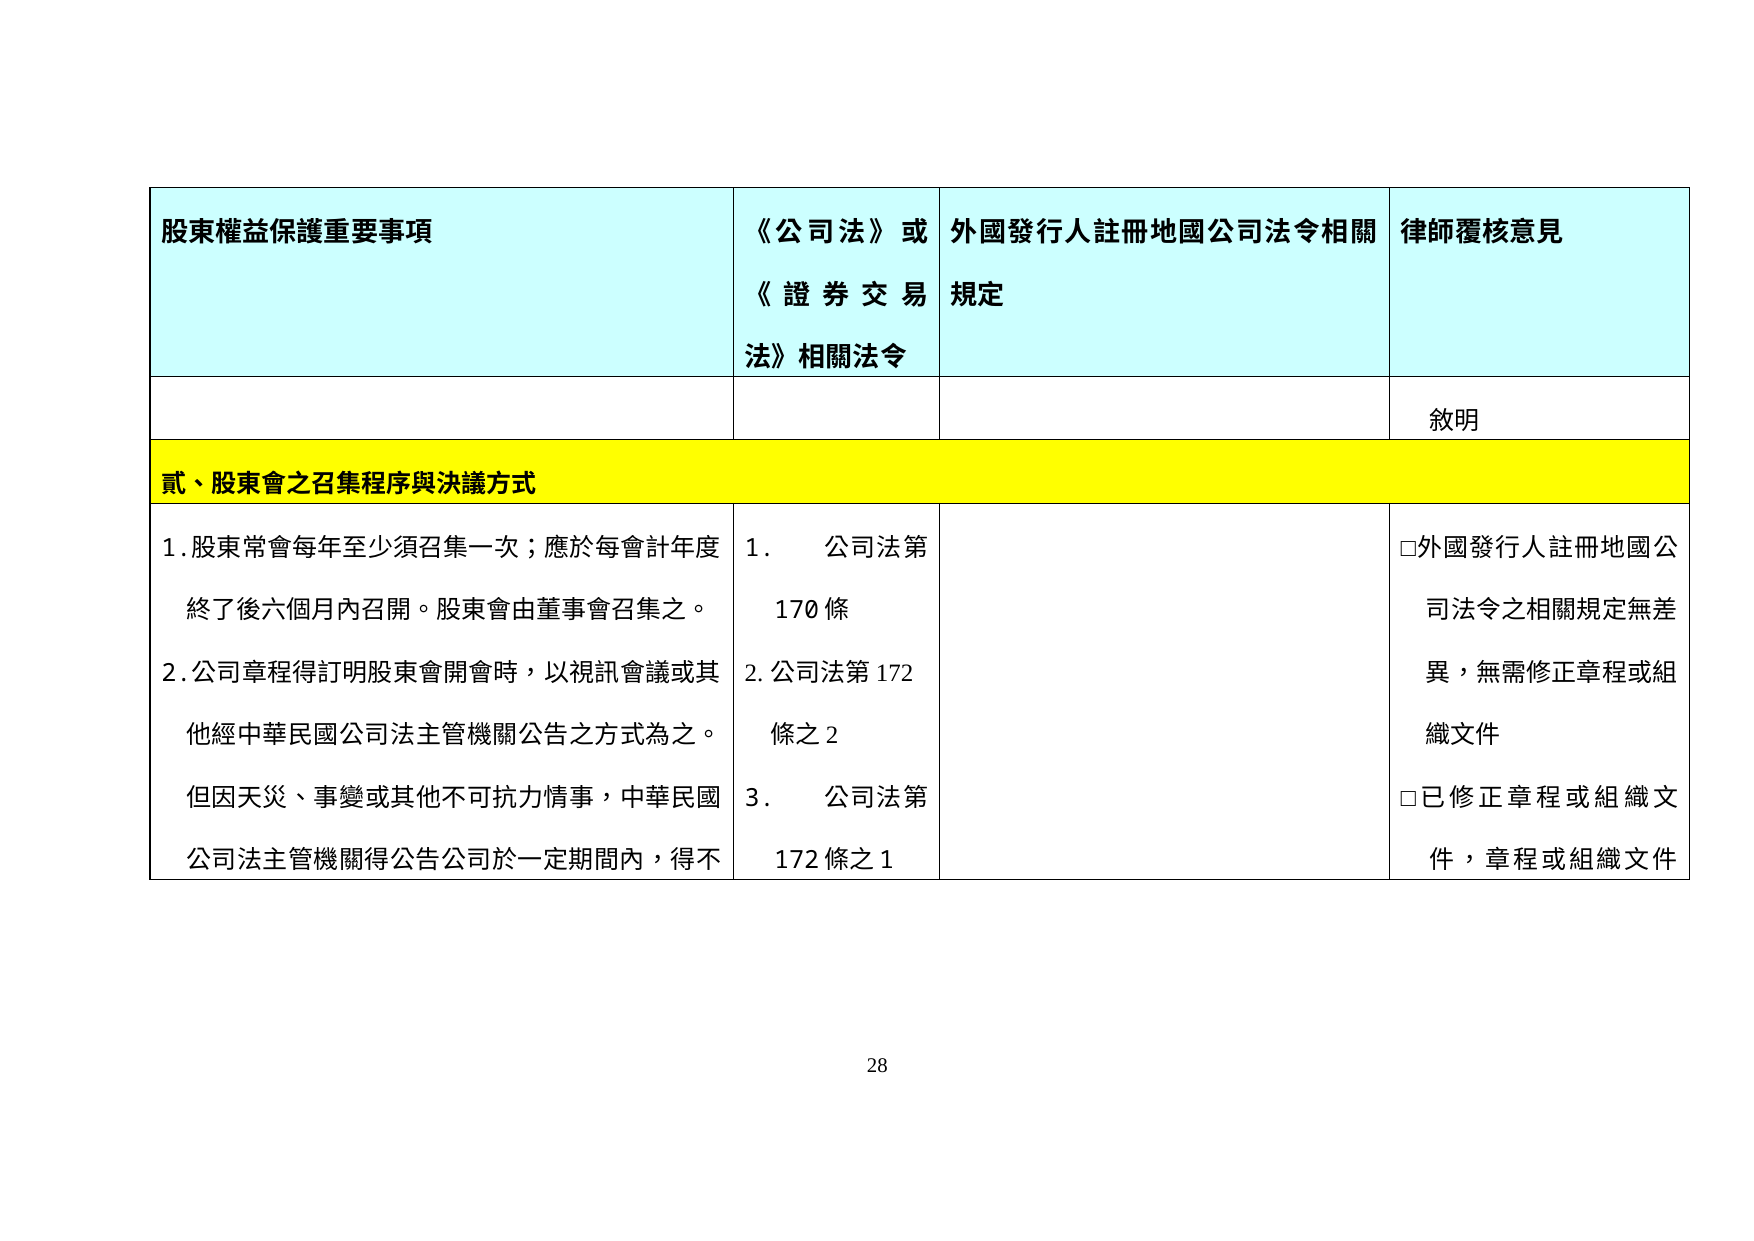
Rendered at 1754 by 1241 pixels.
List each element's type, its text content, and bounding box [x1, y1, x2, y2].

table_cell 公司法第170條 公司法第172條之2 公司法第172條之1 公司法第173條第1項、第2項、第173條之1 公司法第172條、證券交易法第26條之1、第43條之6 [734, 504, 939, 879]
table_cell [734, 377, 939, 439]
table_cell [151, 377, 733, 439]
table_cell 貳、股東會之召集程序與決議方式 [151, 440, 1689, 503]
table_header 外國發行人註冊地國公司法令相關規定 [940, 188, 1389, 376]
table_cell [940, 504, 1389, 879]
table_header 股東權益保護重要事項 [151, 188, 733, 376]
table_cell 敘明 [1390, 377, 1689, 439]
table_cell [940, 377, 1389, 439]
table_header 《公司法》或《證券交易法》相關法令 [734, 188, 939, 376]
table_cell □外國發行人註冊地國公司法令之相關規定無差異，無需修正章程或組織文件 □已修正章程或組織文件，章程或組織文件 [1390, 504, 1689, 879]
table_header 律師覆核意見 [1390, 188, 1689, 376]
table_cell 1.股東常會每年至少須召集一次；應於每會計年度終了後六個月內召開。股東會由董事會召集之。 2.公司章程得訂明股東會開會時，以視訊會議或其他經中華民國公司法主管機關公告之方式為之。但因天災、事變或其他不可抗力情事，中華民國公司法主管機關得公告公司於一定期間內，得不經章程訂明，以視訊會議或其公告之方式開會。 3.股東會開會時，如以視訊會議為之，其股東以視訊參與會議者，視為親自出席。 4.有關股東會以視訊會議為之，公司應符合之條件、作業程序及其他應遵行事項，應遵循中華民國證券法令規定。 5.公司召開實體股東會應於中華民國境內為之。若於中華民國境外召開實體股東會，應於董事會決議或股東取得主管機關召集許可後二日內申報證券櫃檯買賣中心同意。 6.持有已發行股份總數百分之一以上股份之股東，得以書面或電子受理方式向公司提出股東常會議案。除提案股東持股未達百分之一、議案非股東會所得決議、議案於公告受理期間外提出、議案超過三百字或提案超過一項者外，董事會應列為議案。股東提案係為敦促公司增進公共利益或善盡社會責任之建議，董事會仍得列入議案。 7.股東繼續一年以上，持有已發行股份總數百分之三以上者，得以書面記明提議事項及理由，請求董事會召集股東臨時會。請求提出後十五日內，董事會不為召集之通知時，股東得報經主管機關許可，自行召集。 8.繼續三個月以上持有已發行股份總數過半數股份之股東，得自行召集股東臨時會。股東持股期間及持股數之計算，以停止股票過戶時之持股為準。 9.下列事項，應在股東會召集事由中列舉並說明其主要內容，不得以臨時動議提出。其主要內容得置於證券主管機關或公司指定之網站，並應將其網址載明於通知： 選任或解任董事、監察人； 變更章程； 減資； 申請停止公開發行； 公司解散、合併、股份轉換、分割； 締結、變更或終止關於出租全部營業，委託經營或與他人經常共同經營之契約； 讓與全部或主要部分之營業或財產； 受讓他人全部營業或財產，對公司營運有重大影響者； 私募發行具股權性質之有價證券； 董事從事競業禁止行為之許可； 以發行新股方式，分派股息及紅利之全部或一部分； 將法定盈餘公積及因發行股票溢價或受領贈與所得之資本公積，以發行新股或現金方式，分配與原股東者。 [151, 504, 733, 879]
